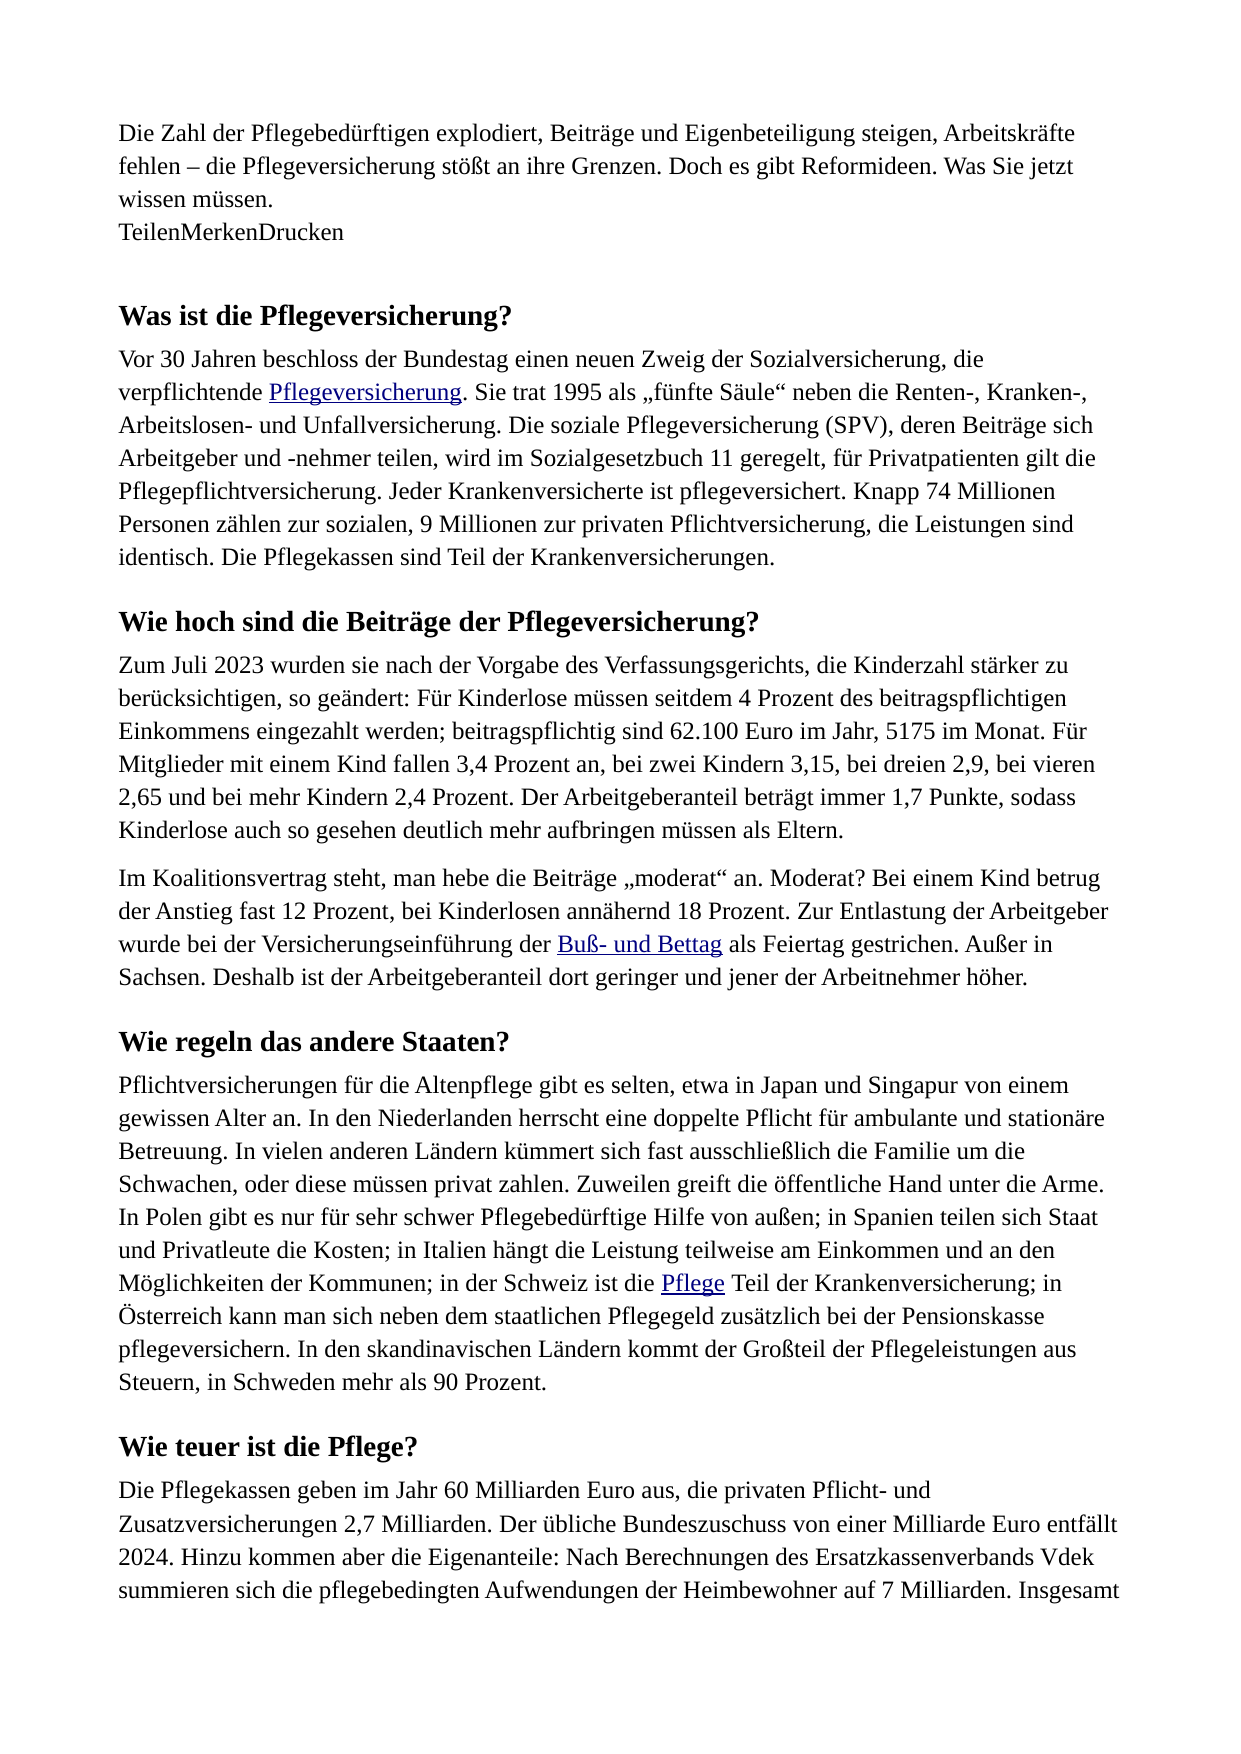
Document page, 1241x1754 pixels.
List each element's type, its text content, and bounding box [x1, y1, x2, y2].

text TeilenMerkenDrucken [118, 217, 1122, 246]
text Pflichtversicherungen für die Altenpflege gibt es selten, etwa in Japan und Singapur von einem gewissen Alter an. In den Niederlanden herrscht eine doppelte Pflicht für ambulante und stationäre Betreuung. In vielen anderen Ländern kümmert sich fast ausschließlich die Familie um die Schwachen, oder diese müssen privat zahlen. Zuweilen greift die öffentliche Hand unter die Arme. In Polen gibt es nur für sehr schwer Pflegebedürftige Hilfe von außen; in Spanien teilen sich Staat und Privatleute die Kosten; in Italien hängt die Leistung teilweise am Einkommen und an den Möglichkeiten der Kommunen; in der Schweiz ist die Pflege Teil der Krankenversicherung; in Österreich kann man sich neben dem staatlichen Pflegegeld zusätzlich bei der Pensionskasse pflegeversichern. In den skandinavischen Ländern kommt der Großteil der Pflegeleistungen aus Steuern, in Schweden mehr als 90 Prozent. [118, 1070, 1122, 1396]
subtitle Wie regeln das andere Staaten? [118, 1024, 1122, 1058]
text Vor 30 Jahren beschloss der Bundestag einen neuen Zweig der Sozialversicherung, die verpflichtende Pflegeversicherung. Sie trat 1995 als „fünfte Säule“ neben die Renten-, Kranken-, Arbeitslosen- und Unfallversicherung. Die soziale Pflegeversicherung (SPV), deren Beiträge sich Arbeitgeber und -nehmer teilen, wird im Sozialgesetzbuch 11 geregelt, für Privatpatienten gilt die Pflegepflichtversicherung. Jeder Krankenversicherte ist pflegeversichert. Knapp 74 Millionen Personen zählen zur sozialen, 9 Millionen zur privaten Pflichtversicherung, die Leistungen sind identisch. Die Pflegekassen sind Teil der Krankenversicherungen. [118, 344, 1122, 571]
text Zum Juli 2023 wurden sie nach der Vorgabe des Verfassungsgerichts, die Kinderzahl stärker zu berücksichtigen, so geändert: Für Kinderlose müssen seitdem 4 Prozent des beitragspflichtigen Einkommens eingezahlt werden; beitragspflichtig sind 62.100 Euro im Jahr, 5175 im Monat. Für Mitglieder mit einem Kind fallen 3,4 Prozent an, bei zwei Kindern 3,15, bei dreien 2,9, bei vieren 2,65 und bei mehr Kindern 2,4 Prozent. Der Arbeitgeberanteil beträgt immer 1,7 Punkte, sodass Kinderlose auch so gesehen deutlich mehr aufbringen müssen als Eltern. [118, 650, 1122, 844]
subtitle Wie hoch sind die Beiträge der Pflegeversicherung? [118, 604, 1122, 638]
subtitle Wie teuer ist die Pflege? [118, 1429, 1122, 1463]
text Die Zahl der Pflegebedürftigen explodiert, Beiträge und Eigenbeteiligung steigen, Arbeitskräfte fehlen – die Pflegeversicherung stößt an ihre Grenzen. Doch es gibt Reformideen. Was Sie jetzt wissen müssen. [118, 118, 1122, 213]
text Im Koalitionsvertrag steht, man hebe die Beiträge „moderat“ an. Moderat? Bei einem Kind betrug der Anstieg fast 12 Prozent, bei Kinderlosen annähernd 18 Prozent. Zur Entlastung der Arbeitgeber wurde bei der Versicherungseinführung der Buß- und Bettag als Feiertag gestrichen. Außer in Sachsen. Deshalb ist der Arbeitgeberanteil dort geringer und jener der Arbeitnehmer höher. [118, 863, 1122, 991]
text Die Pflegekassen geben im Jahr 60 Milliarden Euro aus, die privaten Pflicht- und Zusatzversicherungen 2,7 Milliarden. Der übliche Bundeszuschuss von einer Milliarde Euro entfällt 2024. Hinzu kommen aber die Eigenanteile: Nach Berechnungen des Ersatzkassenverbands Vdek summieren sich die pflegebedingten Aufwendungen der Heimbewohner auf 7 Milliarden. Insgesamt [118, 1476, 1122, 1603]
subtitle Was ist die Pflegeversicherung? [118, 298, 1122, 331]
